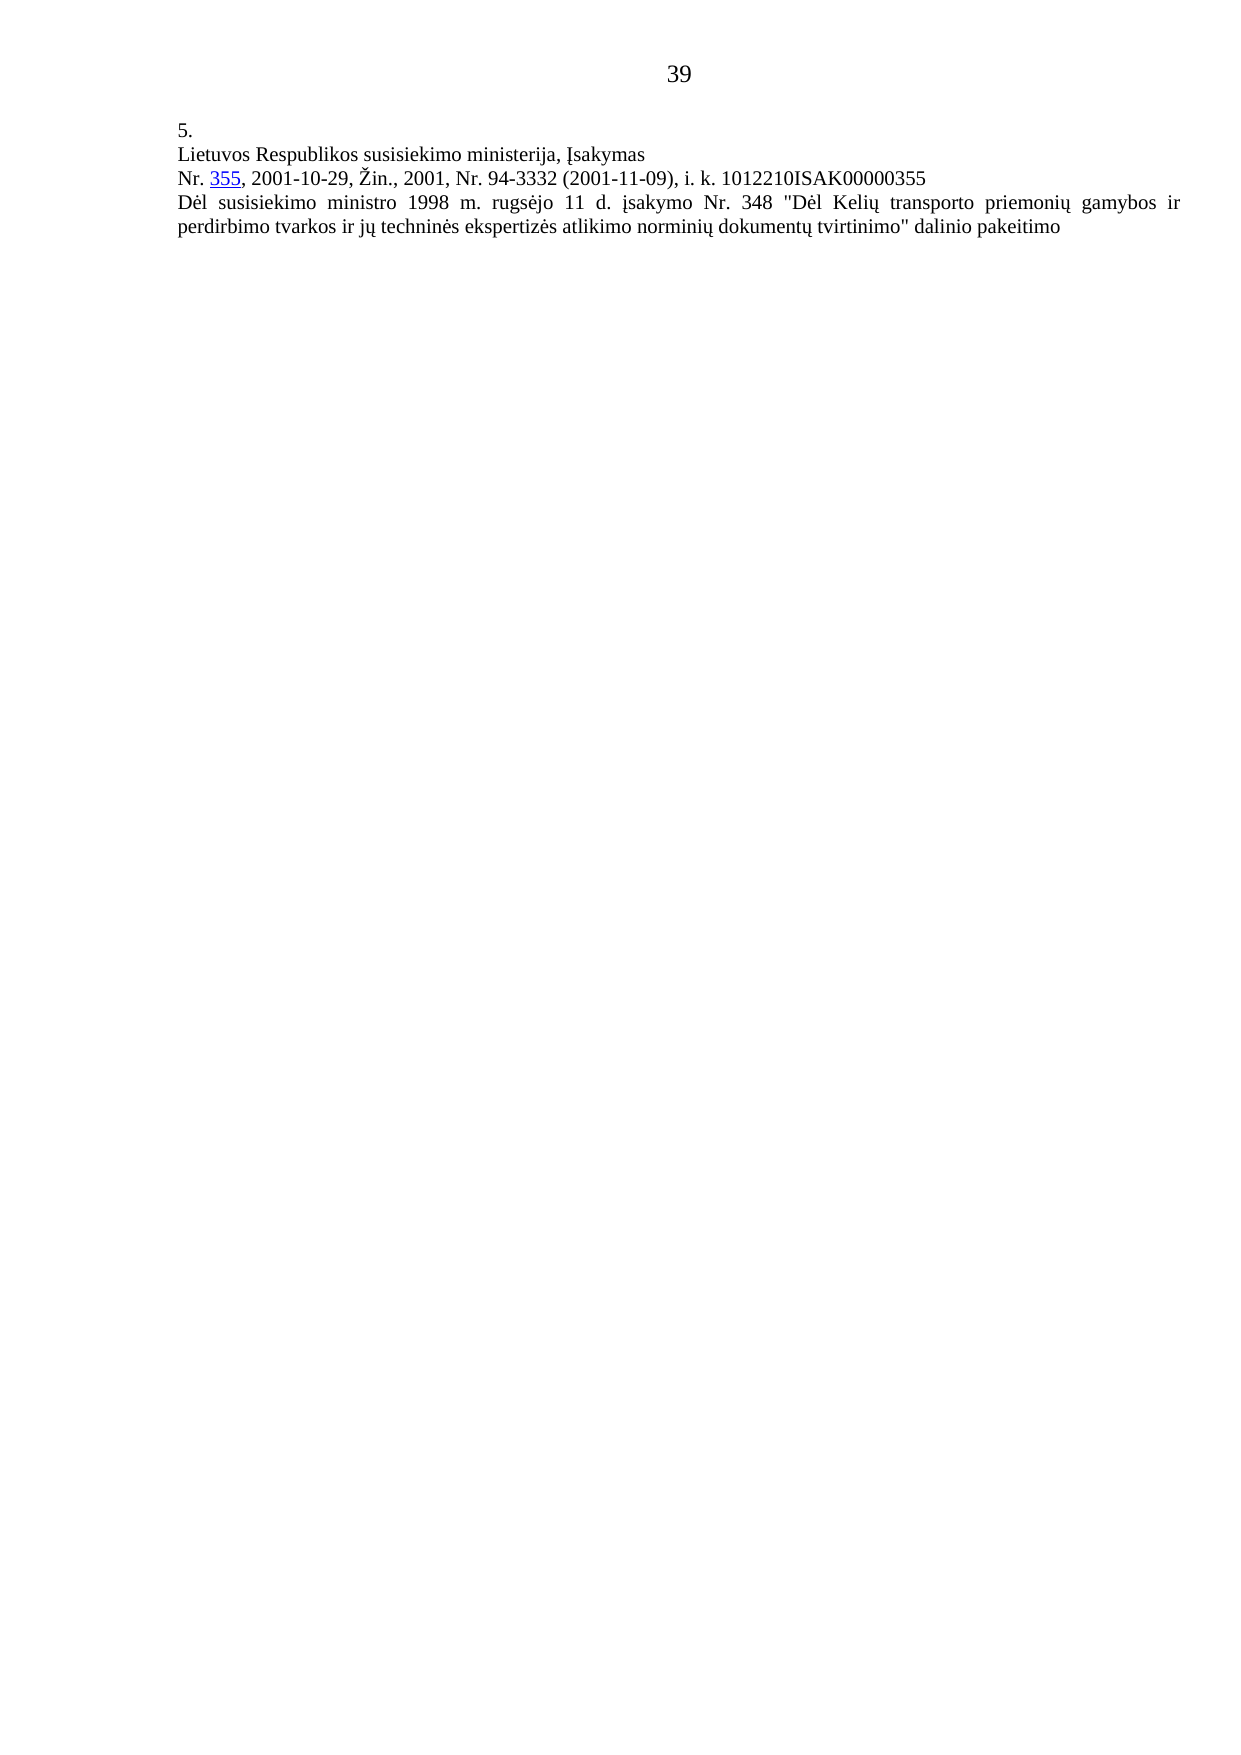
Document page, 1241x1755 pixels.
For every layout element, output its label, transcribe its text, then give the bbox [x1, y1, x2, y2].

text 5. [177, 118, 1181, 142]
text Lietuvos Respublikos susisiekimo ministerija, Įsakymas [177, 142, 1181, 166]
text Dėl susisiekimo ministro 1998 m. rugsėjo 11 d. įsakymo Nr. 348 "Dėl Kelių transporto priemonių gamybos ir perdirbimo tvarkos ir jų techninės ekspertizės atlikimo norminių dokumentų tvirtinimo" dalinio pakeitimo [177, 190, 1181, 238]
text Nr. 355, 2001-10-29, Žin., 2001, Nr. 94-3332 (2001-11-09), i. k. 1012210ISAK00000355 [177, 166, 1181, 190]
